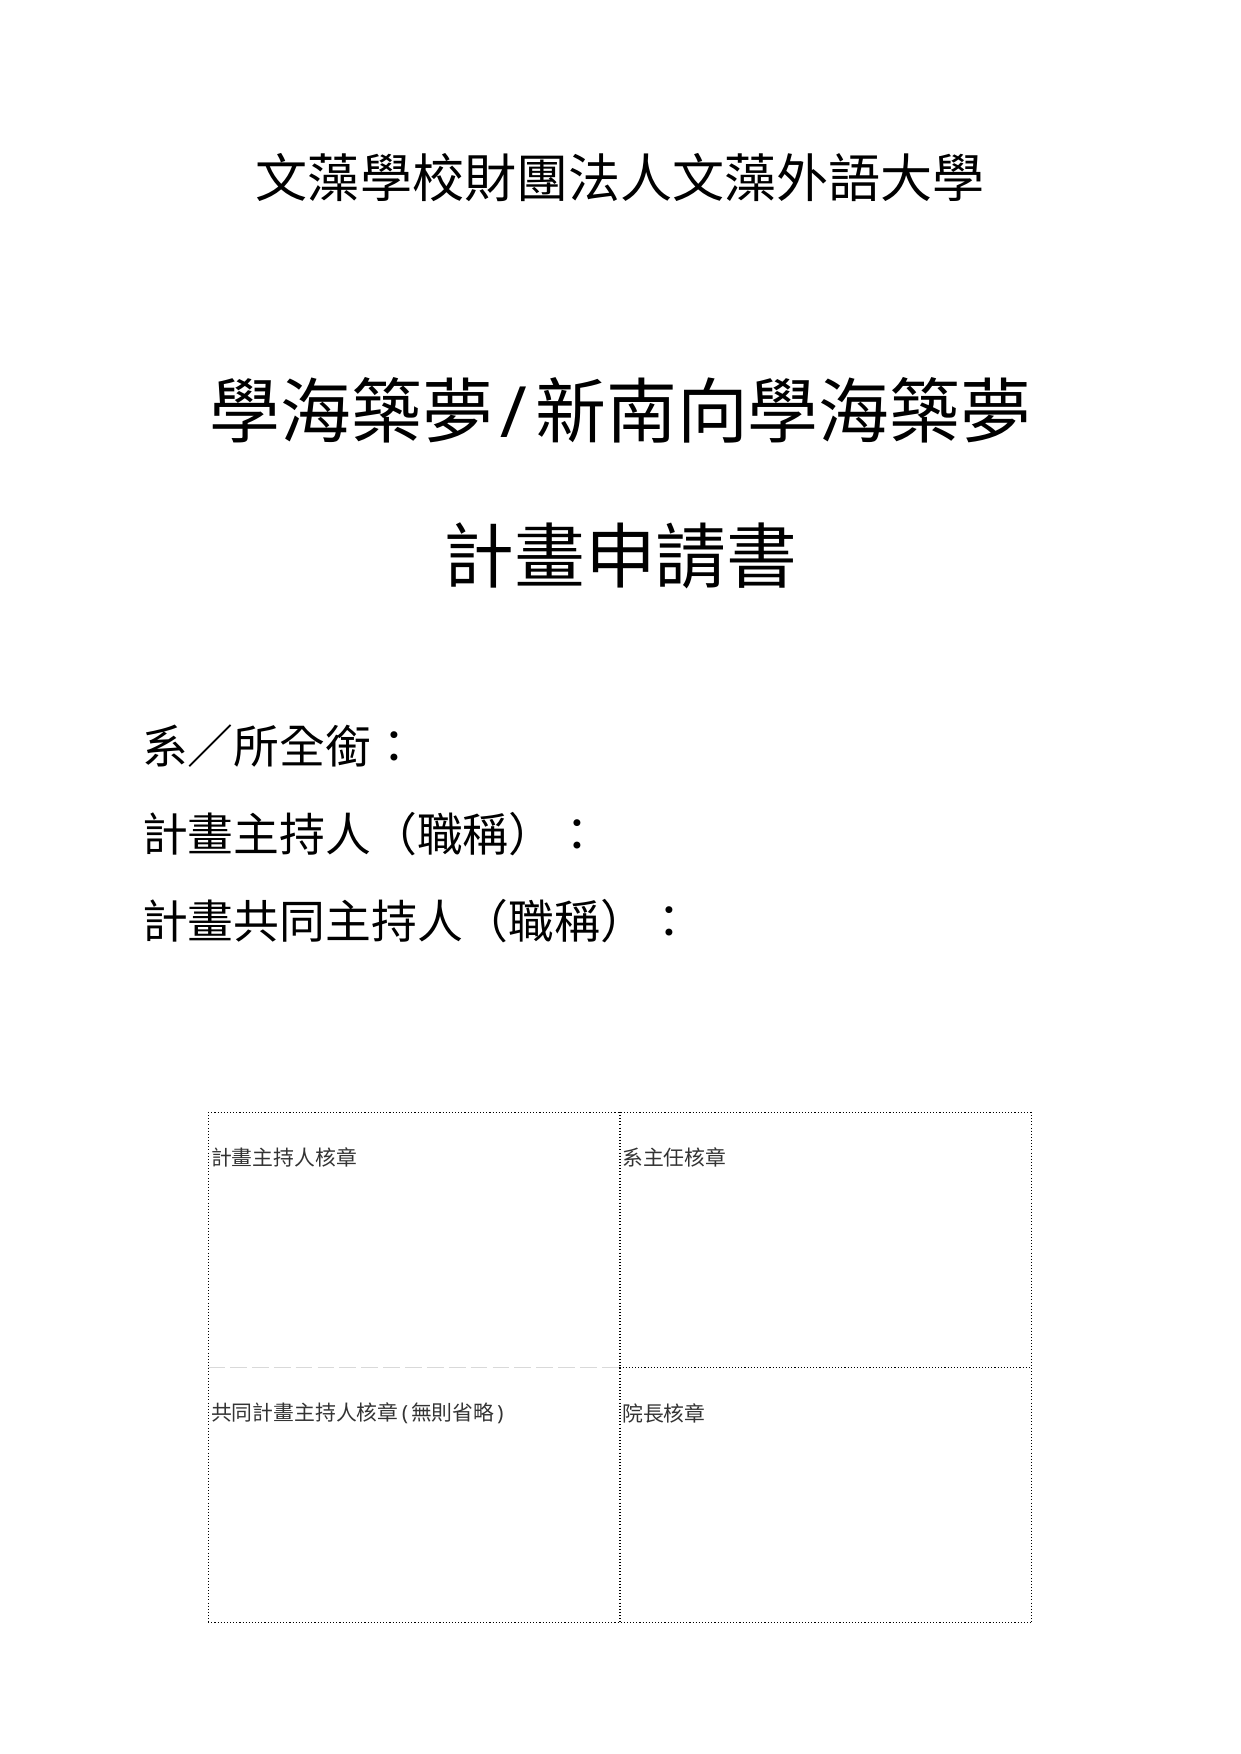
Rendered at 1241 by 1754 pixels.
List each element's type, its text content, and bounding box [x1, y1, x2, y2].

table_cell 共同計畫主持人核章(無則省略) [209, 1367, 620, 1622]
table_cell [1031, 1045, 1098, 1623]
table_header [620, 1045, 1031, 1112]
table_header [209, 1045, 620, 1112]
table_cell 計畫主持人核章 [209, 1112, 620, 1367]
table_header 文藻學校財團法人文藻外語大學 [142, 91, 1098, 320]
table_cell 學海築夢/新南向學海築夢 計畫申請書 [142, 320, 1098, 617]
table_cell 院長核章 [620, 1367, 1031, 1622]
table_cell 系／所全銜： 計畫主持人（職稱）： 計畫共同主持人（職稱）： [142, 617, 1098, 1045]
table_cell 系主任核章 [620, 1112, 1031, 1367]
table_cell [142, 1045, 209, 1623]
